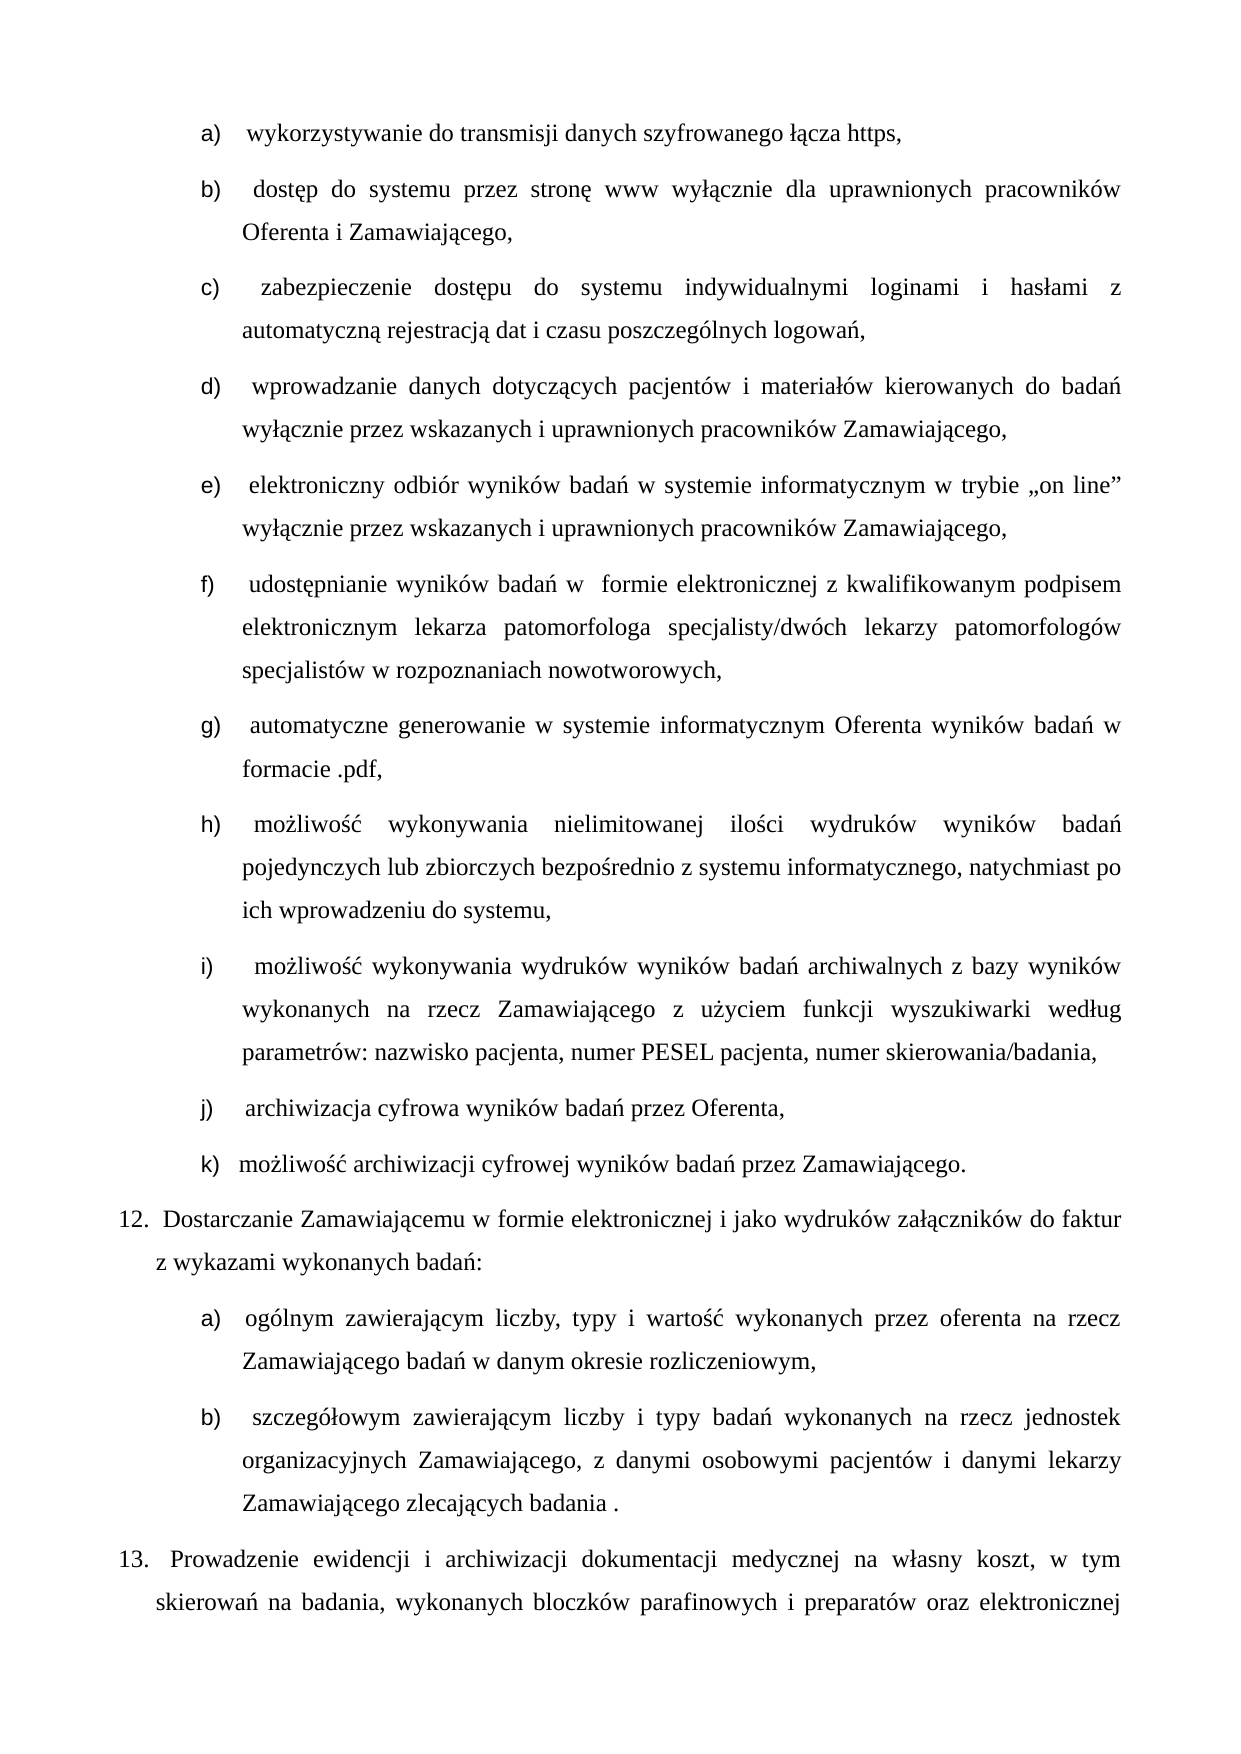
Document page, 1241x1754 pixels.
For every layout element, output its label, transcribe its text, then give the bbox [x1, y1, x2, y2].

text e) elektroniczny odbiór wyników badań w systemie informatycznym w trybie „on line” wyłącznie przez wskazanych i uprawnionych pracowników Zamawiającego, [201, 470, 1122, 542]
text b) szczegółowym zawierającym liczby i typy badań wykonanych na rzecz jednostek organizacyjnych Zamawiającego, z danymi osobowymi pacjentów i danymi lekarzy Zamawiającego zlecających badania . [201, 1402, 1122, 1517]
text c) zabezpieczenie dostępu do systemu indywidualnymi loginami i hasłami z automatyczną rejestracją dat i czasu poszczególnych logowań, [201, 272, 1122, 344]
text 13. Prowadzenie ewidencji i archiwizacji dokumentacji medycznej na własny koszt, w tym skierowań na badania, wykonanych bloczków parafinowych i preparatów oraz elektronicznej [118, 1544, 1122, 1616]
text h) możliwość wykonywania nielimitowanej ilości wydruków wyników badań pojedynczych lub zbiorczych bezpośrednio z systemu informatycznego, natychmiast po ich wprowadzeniu do systemu, [201, 809, 1122, 924]
text d) wprowadzanie danych dotyczących pacjentów i materiałów kierowanych do badań wyłącznie przez wskazanych i uprawnionych pracowników Zamawiającego, [201, 371, 1122, 443]
text a) ogólnym zawierającym liczby, typy i wartość wykonanych przez oferenta na rzecz Zamawiającego badań w danym okresie rozliczeniowym, [201, 1303, 1122, 1375]
text g) automatyczne generowanie w systemie informatycznym Oferenta wyników badań w formacie .pdf, [201, 711, 1122, 782]
text b) dostęp do systemu przez stronę www wyłącznie dla uprawnionych pracowników Oferenta i Zamawiającego, [201, 174, 1122, 246]
text i) możliwość wykonywania wydruków wyników badań archiwalnych z bazy wyników wykonanych na rzecz Zamawiającego z użyciem funkcji wyszukiwarki według parametrów: nazwisko pacjenta, numer PESEL pacjenta, numer skierowania/badania, [201, 951, 1122, 1066]
text f) udostępnianie wyników badań w formie elektronicznej z kwalifikowanym podpisem elektronicznym lekarza patomorfologa specjalisty/dwóch lekarzy patomorfologów specjalistów w rozpoznaniach nowotworowych, [201, 569, 1122, 684]
text k) możliwość archiwizacji cyfrowej wyników badań przez Zamawiającego. [201, 1149, 1122, 1177]
text 12. Dostarczanie Zamawiającemu w formie elektronicznej i jako wydruków załączników do faktur z wykazami wykonanych badań: [118, 1204, 1122, 1276]
text a) wykorzystywanie do transmisji danych szyfrowanego łącza https, [201, 118, 1122, 147]
text j) archiwizacja cyfrowa wyników badań przez Oferenta, [201, 1093, 1122, 1122]
